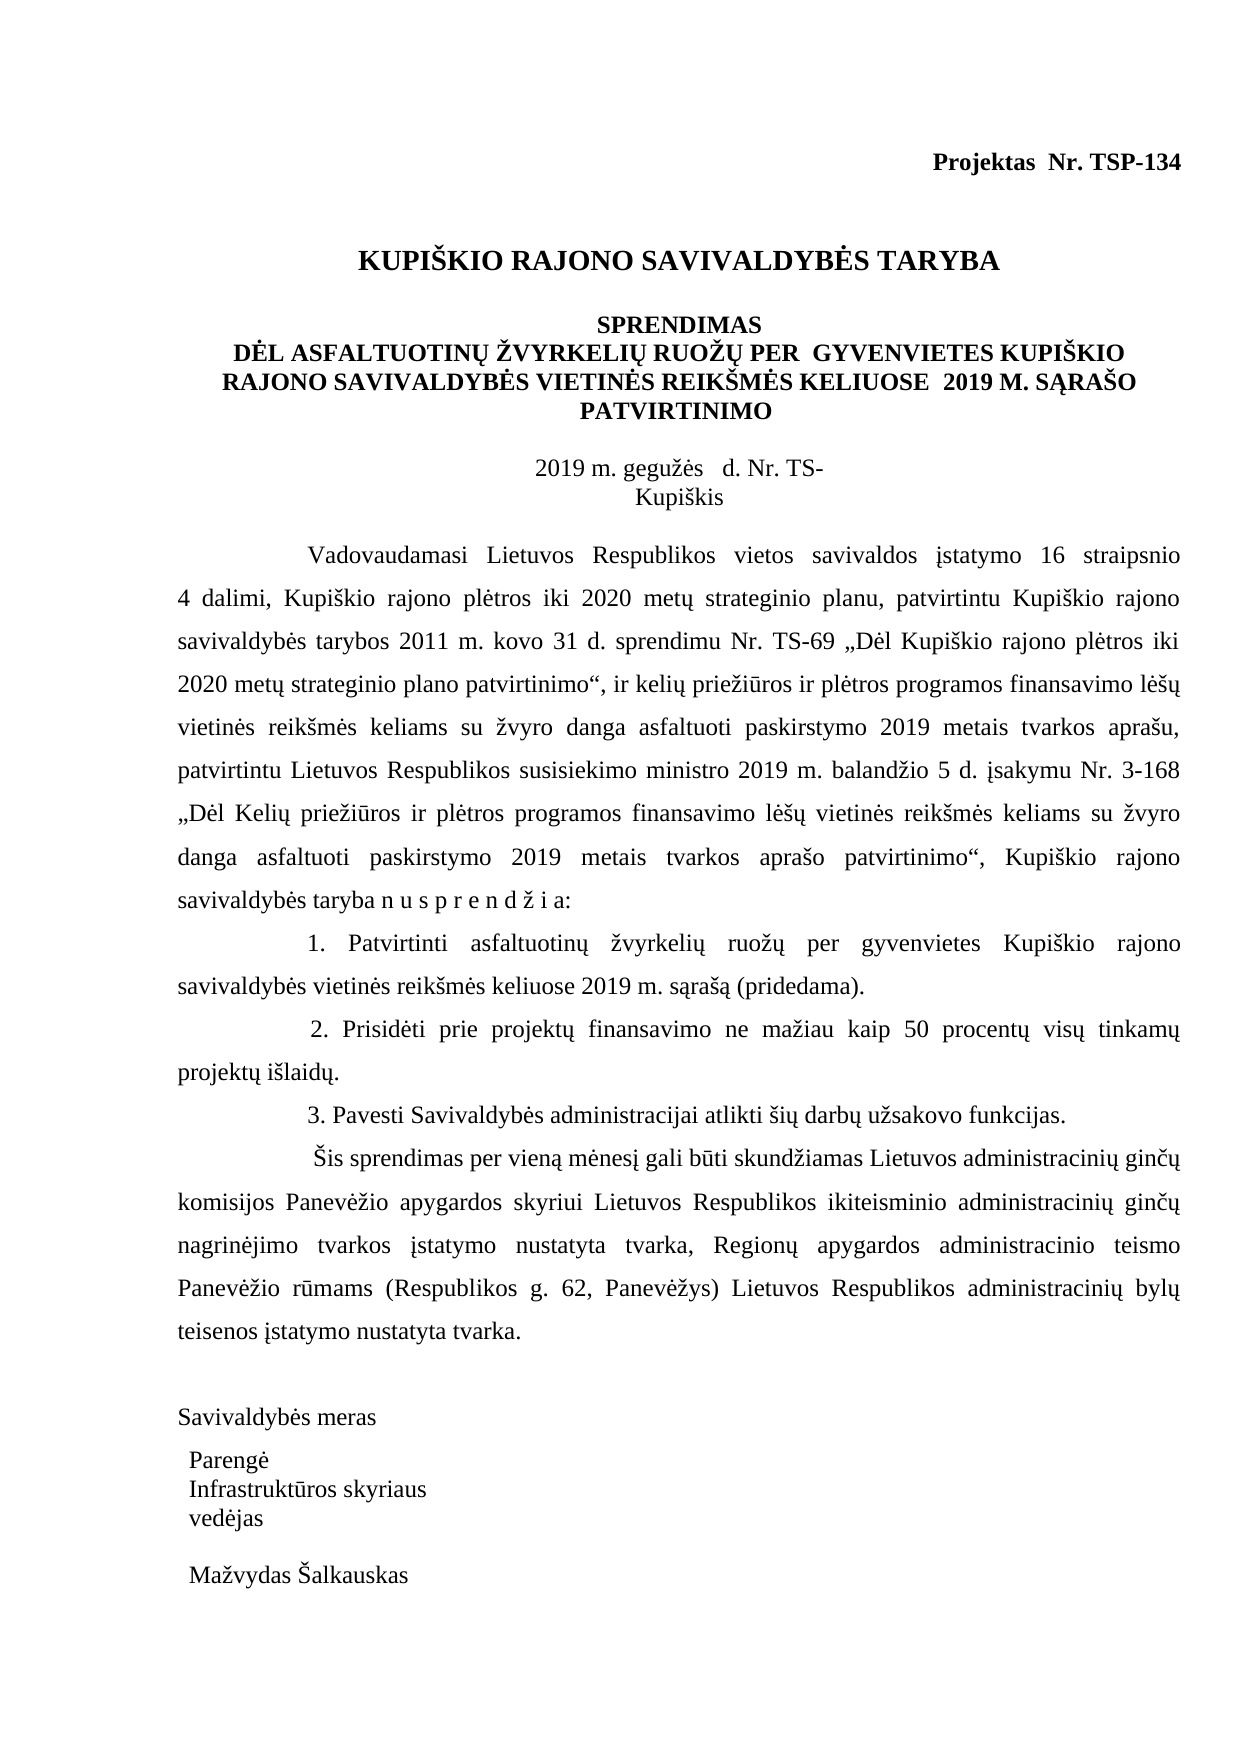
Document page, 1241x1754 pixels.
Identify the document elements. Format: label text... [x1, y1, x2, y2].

table_cell vedėjas [177, 1503, 508, 1532]
table_header Parengė [177, 1445, 508, 1474]
table_cell [508, 1532, 874, 1560]
text Vadovaudamasi Lietuvos Respublikos vietos savivaldos įstatymo 16 straipsnio 4 dalimi, Kupiškio rajono plėtros iki 2020 metų strateginio planu, patvirtintu Kupiškio rajono savivaldybės tarybos 2011 m. kovo 31 d. sprendimu Nr. TS-69 „Dėl Kupiškio rajono plėtros iki 2020 metų strateginio plano patvirtinimo“, ir kelių priežiūros ir plėtros programos finansavimo lėšų vietinės reikšmės keliams su žvyro danga asfaltuoti paskirstymo 2019 metais tvarkos aprašu, patvirtintu Lietuvos Respublikos susisiekimo ministro 2019 m. balandžio 5 d. įsakymu Nr. 3-168 „Dėl Kelių priežiūros ir plėtros programos finansavimo lėšų vietinės reikšmės keliams su žvyro danga asfaltuoti paskirstymo 2019 metais tvarkos aprašo patvirtinimo“, Kupiškio rajono savivaldybės taryba n u s p r e n d ž i a: [177, 540, 1181, 913]
text KUPIŠKIO RAJONO SAVIVALDYBĖS TARYBA [177, 243, 1181, 276]
text 2019 m. gegužės d. Nr. TS- [177, 453, 1181, 482]
text 2. Prisidėti prie projektų finansavimo ne mažiau kaip 50 procentų visų tinkamų projektų išlaidų. [177, 1014, 1181, 1086]
table_cell [874, 1503, 1181, 1532]
text 3. Pavesti Savivaldybės administracijai atlikti šių darbų užsakovo funkcijas. [177, 1100, 1181, 1129]
text Savivaldybės meras [177, 1402, 1181, 1431]
text Projektas Nr. TSP-134 [177, 147, 1181, 176]
table_cell [177, 1532, 508, 1560]
table_header [874, 1445, 1181, 1474]
text DĖL ASFALTUOTINŲ ŽVYRKELIŲ RUOŽŲ PER GYVENVIETES KUPIŠKIO RAJONO SAVIVALDYBĖS VIETINĖS REIKŠMĖS KELIUOSE 2019 M. SĄRAŠO PATVIRTINIMO [177, 338, 1181, 425]
table_cell Mažvydas Šalkauskas [177, 1560, 508, 1589]
table_cell [874, 1532, 1181, 1560]
table_cell [508, 1560, 874, 1589]
text SPRENDIMAS [177, 310, 1181, 338]
table_cell Infrastruktūros skyriaus [177, 1474, 508, 1503]
text 1. Patvirtinti asfaltuotinų žvyrkelių ruožų per gyvenvietes Kupiškio rajono savivaldybės vietinės reikšmės keliuose 2019 m. sąrašą (pridedama). [177, 928, 1181, 1000]
table_header [508, 1445, 874, 1474]
table_cell [508, 1503, 874, 1532]
table_cell [874, 1474, 1181, 1503]
text Kupiškis [177, 482, 1181, 511]
table_cell [508, 1474, 874, 1503]
table_cell [874, 1560, 1181, 1589]
text Šis sprendimas per vieną mėnesį gali būti skundžiamas Lietuvos administracinių ginčų komisijos Panevėžio apygardos skyriui Lietuvos Respublikos ikiteisminio administracinių ginčų nagrinėjimo tvarkos įstatymo nustatyta tvarka, Regionų apygardos administracinio teismo Panevėžio rūmams (Respublikos g. 62, Panevėžys) Lietuvos Respublikos administracinių bylų teisenos įstatymo nustatyta tvarka. [177, 1143, 1181, 1345]
